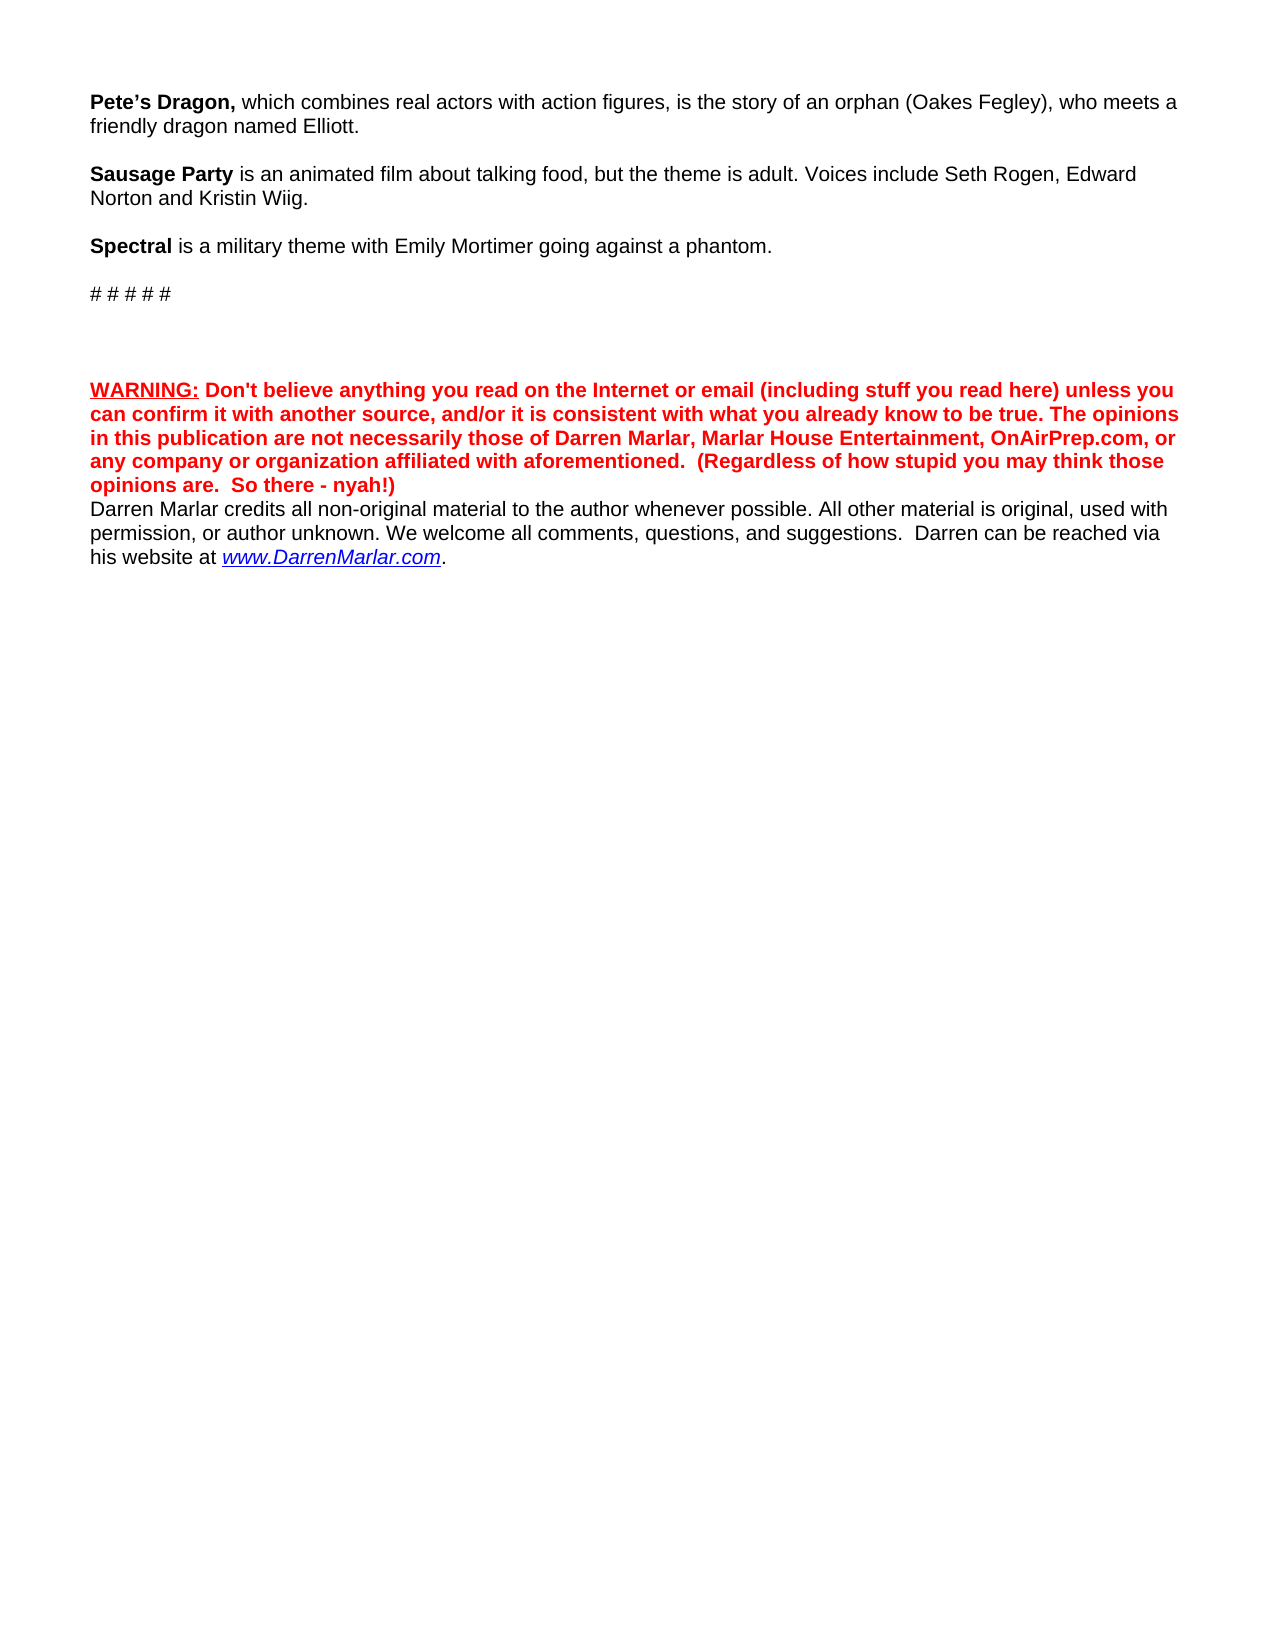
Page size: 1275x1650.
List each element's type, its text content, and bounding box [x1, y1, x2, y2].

text Sausage Party is an animated film about talking food, but the theme is adult. Voices include Seth Rogen, Edward Norton and Kristin Wiig. [90, 162, 1185, 210]
text # # # # # [90, 282, 1185, 306]
text WARNING: Don't believe anything you read on the Internet or email (including stuff you read here) unless you can confirm it with another source, and/or it is consistent with what you already know to be true. The opinions in this publication are not necessarily those of Darren Marlar, Marlar House Entertainment, OnAirPrep.com, or any company or organization affiliated with aforementioned. (Regardless of how stupid you may think those opinions are. So there - nyah!) [90, 377, 1185, 497]
text Spectral is a military theme with Emily Mortimer going against a phantom. [90, 234, 1185, 258]
text Pete’s Dragon, which combines real actors with action figures, is the story of an orphan (Oakes Fegley), who meets a friendly dragon named Elliott. [90, 90, 1185, 138]
text Darren Marlar credits all non-original material to the author whenever possible. All other material is original, used with permission, or author unknown. We welcome all comments, questions, and suggestions. Darren can be reached via his website at www.DarrenMarlar.com. [90, 497, 1185, 569]
